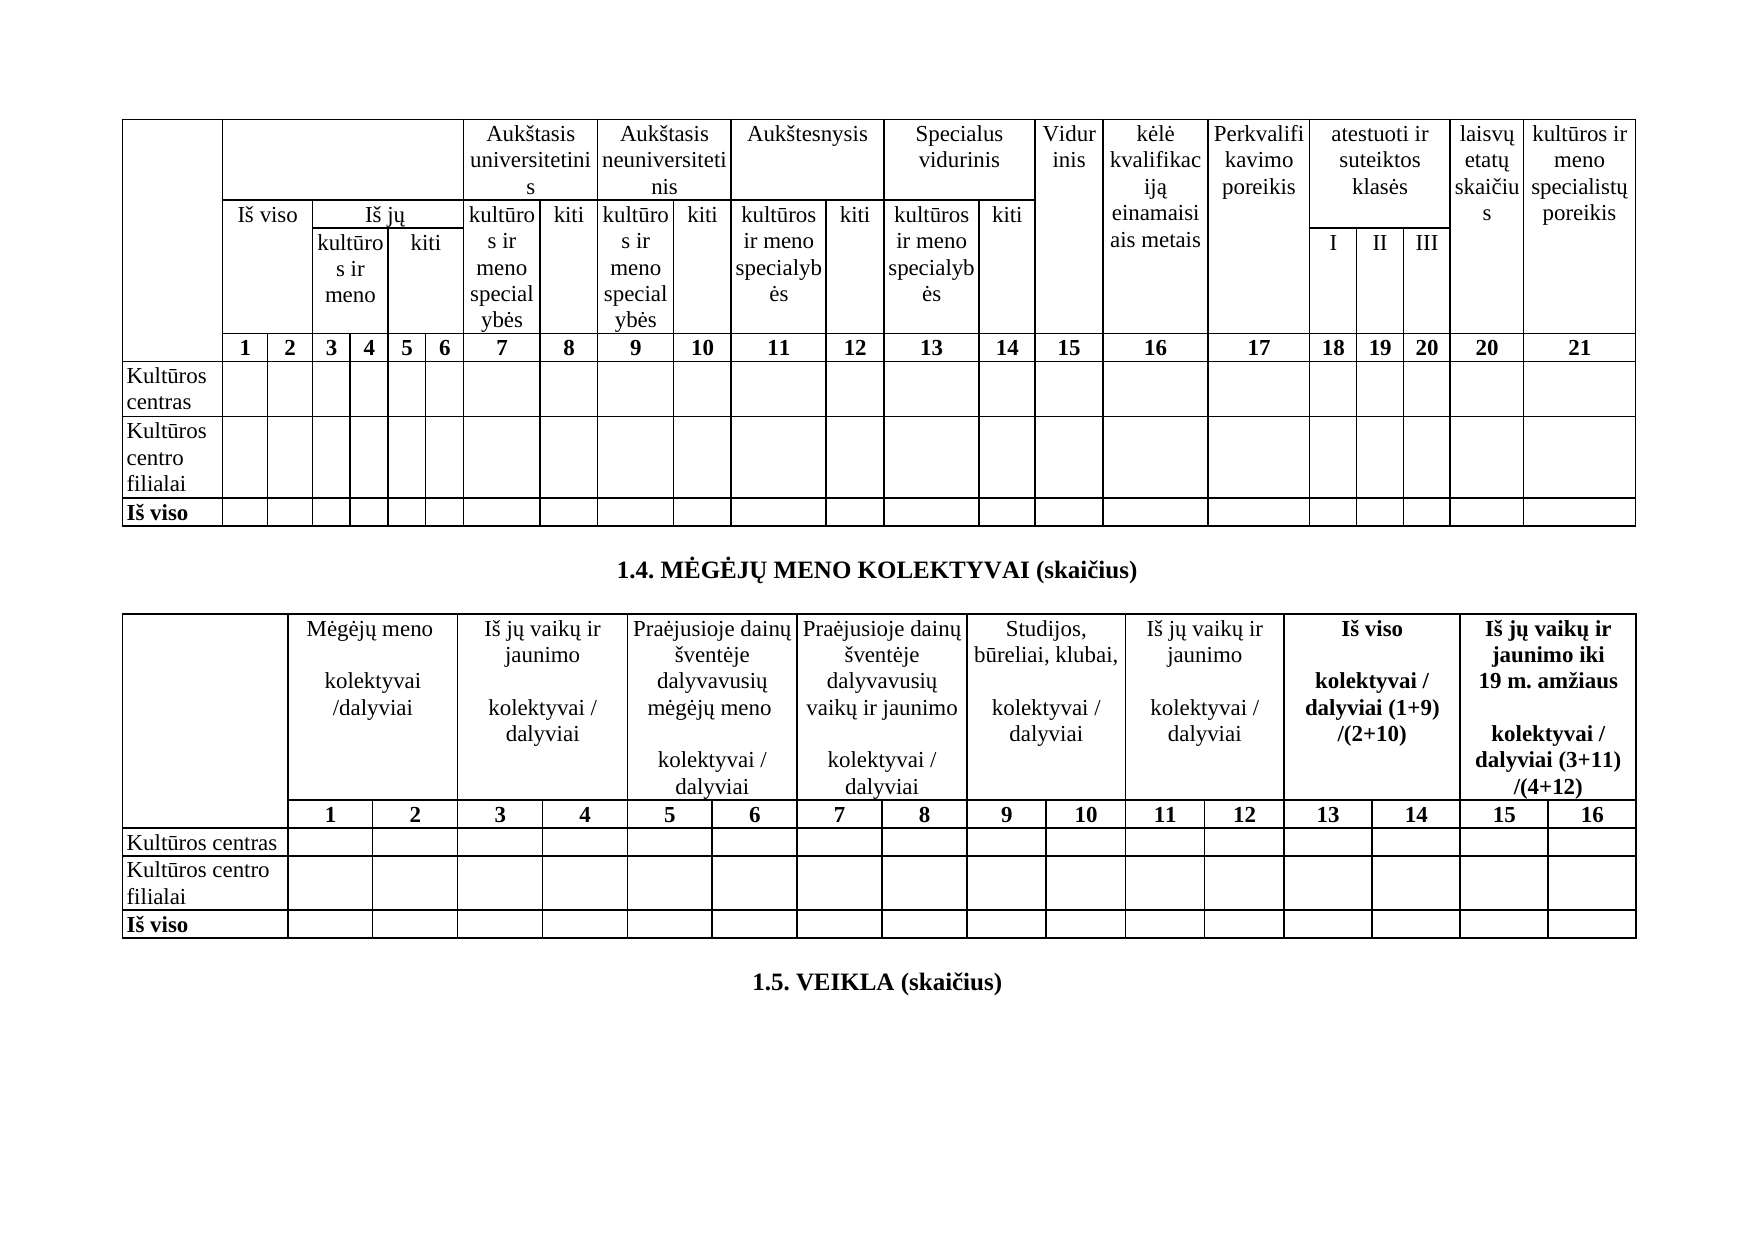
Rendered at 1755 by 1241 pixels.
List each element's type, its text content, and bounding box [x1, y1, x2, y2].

table_cell [373, 911, 457, 937]
table_header [223, 120, 463, 199]
table_header Iš jų vaikų ir jaunimo kolektyvai / dalyviai [1126, 615, 1283, 799]
table_cell Iš viso [223, 201, 312, 333]
table_cell [1126, 911, 1204, 937]
table_cell [1209, 362, 1309, 416]
table_cell [1461, 911, 1547, 937]
table_cell 16 [1104, 334, 1207, 361]
table_cell [268, 417, 312, 497]
table_cell 6 [713, 801, 796, 827]
table_cell [458, 857, 542, 909]
table_header Iš jų vaikų ir jaunimo iki 19 m. amžiaus kolektyvai / dalyviai (3+11) /(4+12) [1461, 615, 1635, 799]
table_cell 19 [1357, 334, 1403, 361]
table_cell 9 [598, 334, 673, 361]
table_cell [223, 499, 267, 525]
table_cell [1461, 829, 1547, 855]
table_cell 14 [1373, 801, 1459, 827]
table_cell [351, 417, 387, 497]
table_cell Perkvalifikavimo poreikis [1209, 120, 1309, 333]
table_cell [464, 417, 539, 497]
table_cell kiti [541, 201, 597, 333]
table_cell kultūros ir meno specialybės [885, 201, 978, 333]
table_cell 5 [389, 334, 425, 361]
table_cell [1404, 417, 1449, 497]
table_cell [1524, 362, 1635, 416]
table_cell [1047, 829, 1125, 855]
table_cell [313, 362, 349, 416]
table_cell [1524, 499, 1635, 525]
table_cell kultūros ir meno specialistų poreikis [1524, 120, 1635, 333]
table_cell [1205, 911, 1283, 937]
table_header Iš jų vaikų ir jaunimo kolektyvai / dalyviai [458, 615, 627, 799]
table_cell Specialus vidurinis [885, 120, 1034, 199]
table_header Mėgėjų meno kolektyvai /dalyviai [289, 615, 457, 799]
table_cell [980, 417, 1034, 497]
table_header [123, 615, 287, 827]
table_cell kultūros ir meno [313, 229, 387, 333]
table_cell [885, 417, 978, 497]
table_cell kiti [827, 201, 883, 333]
table_cell 11 [732, 334, 825, 361]
table_cell [289, 911, 372, 937]
table_cell [968, 829, 1045, 855]
table_cell 4 [543, 801, 627, 827]
table_cell 3 [313, 334, 349, 361]
table_cell [827, 417, 883, 497]
table_cell 11 [1126, 801, 1204, 827]
table_cell 8 [541, 334, 597, 361]
table_cell 13 [1285, 801, 1371, 827]
table_cell [543, 829, 627, 855]
table_cell 18 [1310, 334, 1356, 361]
table_cell [1310, 499, 1356, 525]
table_cell [885, 499, 978, 525]
table_cell [1461, 857, 1547, 909]
table_cell Kultūros centro filialai [123, 417, 222, 497]
table_cell [268, 499, 312, 525]
table_cell 20 [1404, 334, 1449, 361]
table_cell 15 [1036, 334, 1102, 361]
table_cell 7 [798, 801, 881, 827]
table_cell [1373, 857, 1459, 909]
table_cell kiti [389, 229, 463, 333]
table_cell Aukštasis neuniversitetinis [598, 120, 730, 199]
table_cell [458, 911, 542, 937]
table_cell [732, 362, 825, 416]
table_cell [1373, 829, 1459, 855]
table_cell [1524, 417, 1635, 497]
table_cell [883, 911, 966, 937]
table_cell kiti [980, 201, 1034, 333]
table_cell [1126, 829, 1204, 855]
table_cell [1549, 911, 1635, 937]
table_cell 2 [268, 334, 312, 361]
table_cell [1036, 499, 1102, 525]
table_cell 16 [1549, 801, 1635, 827]
table_cell [1104, 499, 1207, 525]
table_header [123, 120, 222, 361]
table_cell [980, 499, 1034, 525]
table_cell [389, 417, 425, 497]
table_cell [313, 499, 349, 525]
table_cell [827, 499, 883, 525]
table_cell kėlė kvalifikaciją einamaisiais metais [1104, 120, 1207, 333]
table_cell [223, 362, 267, 416]
table_cell [458, 829, 542, 855]
table_cell [713, 857, 796, 909]
table_cell [1285, 911, 1371, 937]
table_cell [541, 499, 597, 525]
table_cell 3 [458, 801, 542, 827]
table_cell II [1357, 229, 1403, 333]
table_cell [541, 417, 597, 497]
table_cell [1285, 829, 1371, 855]
table_cell [1310, 362, 1356, 416]
table_cell [628, 829, 711, 855]
table_cell I [1310, 229, 1356, 333]
table_cell Aukštesnysis [732, 120, 883, 199]
table_cell [598, 362, 673, 416]
table_cell 14 [980, 334, 1034, 361]
table_header Praėjusioje dainų šventėje dalyvavusių vaikų ir jaunimo kolektyvai / dalyviai [798, 615, 966, 799]
table_cell [1285, 857, 1371, 909]
table_cell [798, 829, 881, 855]
table_cell 13 [885, 334, 978, 361]
table_cell Kultūros centro filialai [123, 857, 287, 909]
table_cell 1 [289, 801, 372, 827]
table_cell [713, 911, 796, 937]
table_cell 1 [223, 334, 267, 361]
table_cell [373, 857, 457, 909]
table_cell [426, 362, 463, 416]
table_cell [628, 857, 711, 909]
table_cell [1036, 362, 1102, 416]
table_cell [980, 362, 1034, 416]
table_cell [968, 911, 1045, 937]
table_cell [628, 911, 711, 937]
table_cell [1310, 417, 1356, 497]
table_cell [1036, 417, 1102, 497]
table_cell [1047, 857, 1125, 909]
table_cell [389, 499, 425, 525]
table_cell [674, 362, 730, 416]
table_cell [1357, 499, 1403, 525]
table_cell [885, 362, 978, 416]
table_cell [1451, 362, 1523, 416]
table_cell Vidurinis [1036, 120, 1102, 333]
table_cell 7 [464, 334, 539, 361]
table_cell Kultūros centras [123, 362, 222, 416]
table_cell [1047, 911, 1125, 937]
table_header Praėjusioje dainų šventėje dalyvavusių mėgėjų meno kolektyvai / dalyviai [628, 615, 796, 799]
table_cell [1549, 829, 1635, 855]
table_cell [1104, 417, 1207, 497]
table_cell kultūros ir meno specialybės [598, 201, 673, 333]
table_cell 9 [968, 801, 1045, 827]
table_cell Iš jų [313, 201, 463, 227]
table_cell kultūros ir meno specialybės [464, 201, 539, 333]
table_cell [313, 417, 349, 497]
table_cell [798, 857, 881, 909]
table_cell laisvų etatų skaičius [1451, 120, 1523, 333]
table_cell 15 [1461, 801, 1547, 827]
table_cell 10 [1047, 801, 1125, 827]
table_cell 6 [426, 334, 463, 361]
table_cell [1209, 417, 1309, 497]
text 1.5. VEIKLA (skaičius) [118, 967, 1636, 996]
table_cell Iš viso [123, 911, 287, 937]
table_cell Iš viso [123, 499, 222, 525]
table_cell III [1404, 229, 1449, 333]
text 1.4. MĖGĖJŲ MENO KOLEKTYVAI (skaičius) [118, 556, 1636, 584]
table_cell 8 [883, 801, 966, 827]
table_cell [223, 417, 267, 497]
table_cell [289, 829, 372, 855]
table_cell [543, 911, 627, 937]
table_cell [543, 857, 627, 909]
table_cell [541, 362, 597, 416]
table_cell [1404, 499, 1449, 525]
table_cell Kultūros centras [123, 829, 287, 855]
table_cell [674, 499, 730, 525]
table_cell 17 [1209, 334, 1309, 361]
table_cell [1357, 417, 1403, 497]
table_cell [732, 499, 825, 525]
table_cell 20 [1451, 334, 1523, 361]
table_cell 2 [373, 801, 457, 827]
table_cell [598, 417, 673, 497]
table_cell [827, 362, 883, 416]
table_cell [373, 829, 457, 855]
table_header Iš viso kolektyvai / dalyviai (1+9) /(2+10) [1285, 615, 1459, 799]
table_cell [798, 911, 881, 937]
table_cell 10 [674, 334, 730, 361]
table_cell [1373, 911, 1459, 937]
table_cell atestuoti ir suteiktos klasės [1310, 120, 1449, 227]
table_cell [883, 829, 966, 855]
table_cell 12 [1205, 801, 1283, 827]
table_cell [968, 857, 1045, 909]
table_cell [1549, 857, 1635, 909]
table_cell [732, 417, 825, 497]
table_cell Aukštasis universitetinis [464, 120, 597, 199]
table_cell [1205, 829, 1283, 855]
table_cell 12 [827, 334, 883, 361]
table_cell [1404, 362, 1449, 416]
table_cell kultūros ir meno specialybės [732, 201, 825, 333]
table_cell [883, 857, 966, 909]
table_cell [713, 829, 796, 855]
table_cell 21 [1524, 334, 1635, 361]
table_cell [464, 499, 539, 525]
table_cell [1126, 857, 1204, 909]
table_cell [426, 499, 463, 525]
table_cell [1451, 417, 1523, 497]
table_cell [1357, 362, 1403, 416]
table_cell [389, 362, 425, 416]
table_cell kiti [674, 201, 730, 333]
table_cell [289, 857, 372, 909]
table_cell [1451, 499, 1523, 525]
table_cell [1104, 362, 1207, 416]
table_cell 4 [351, 334, 387, 361]
table_cell [1205, 857, 1283, 909]
table_cell 5 [628, 801, 711, 827]
table_cell [674, 417, 730, 497]
table_cell [426, 417, 463, 497]
table_header Studijos, būreliai, klubai, kolektyvai / dalyviai [968, 615, 1125, 799]
table_cell [351, 499, 387, 525]
table_cell [464, 362, 539, 416]
table_cell [1209, 499, 1309, 525]
table_cell [268, 362, 312, 416]
table_cell [598, 499, 673, 525]
table_cell [351, 362, 387, 416]
